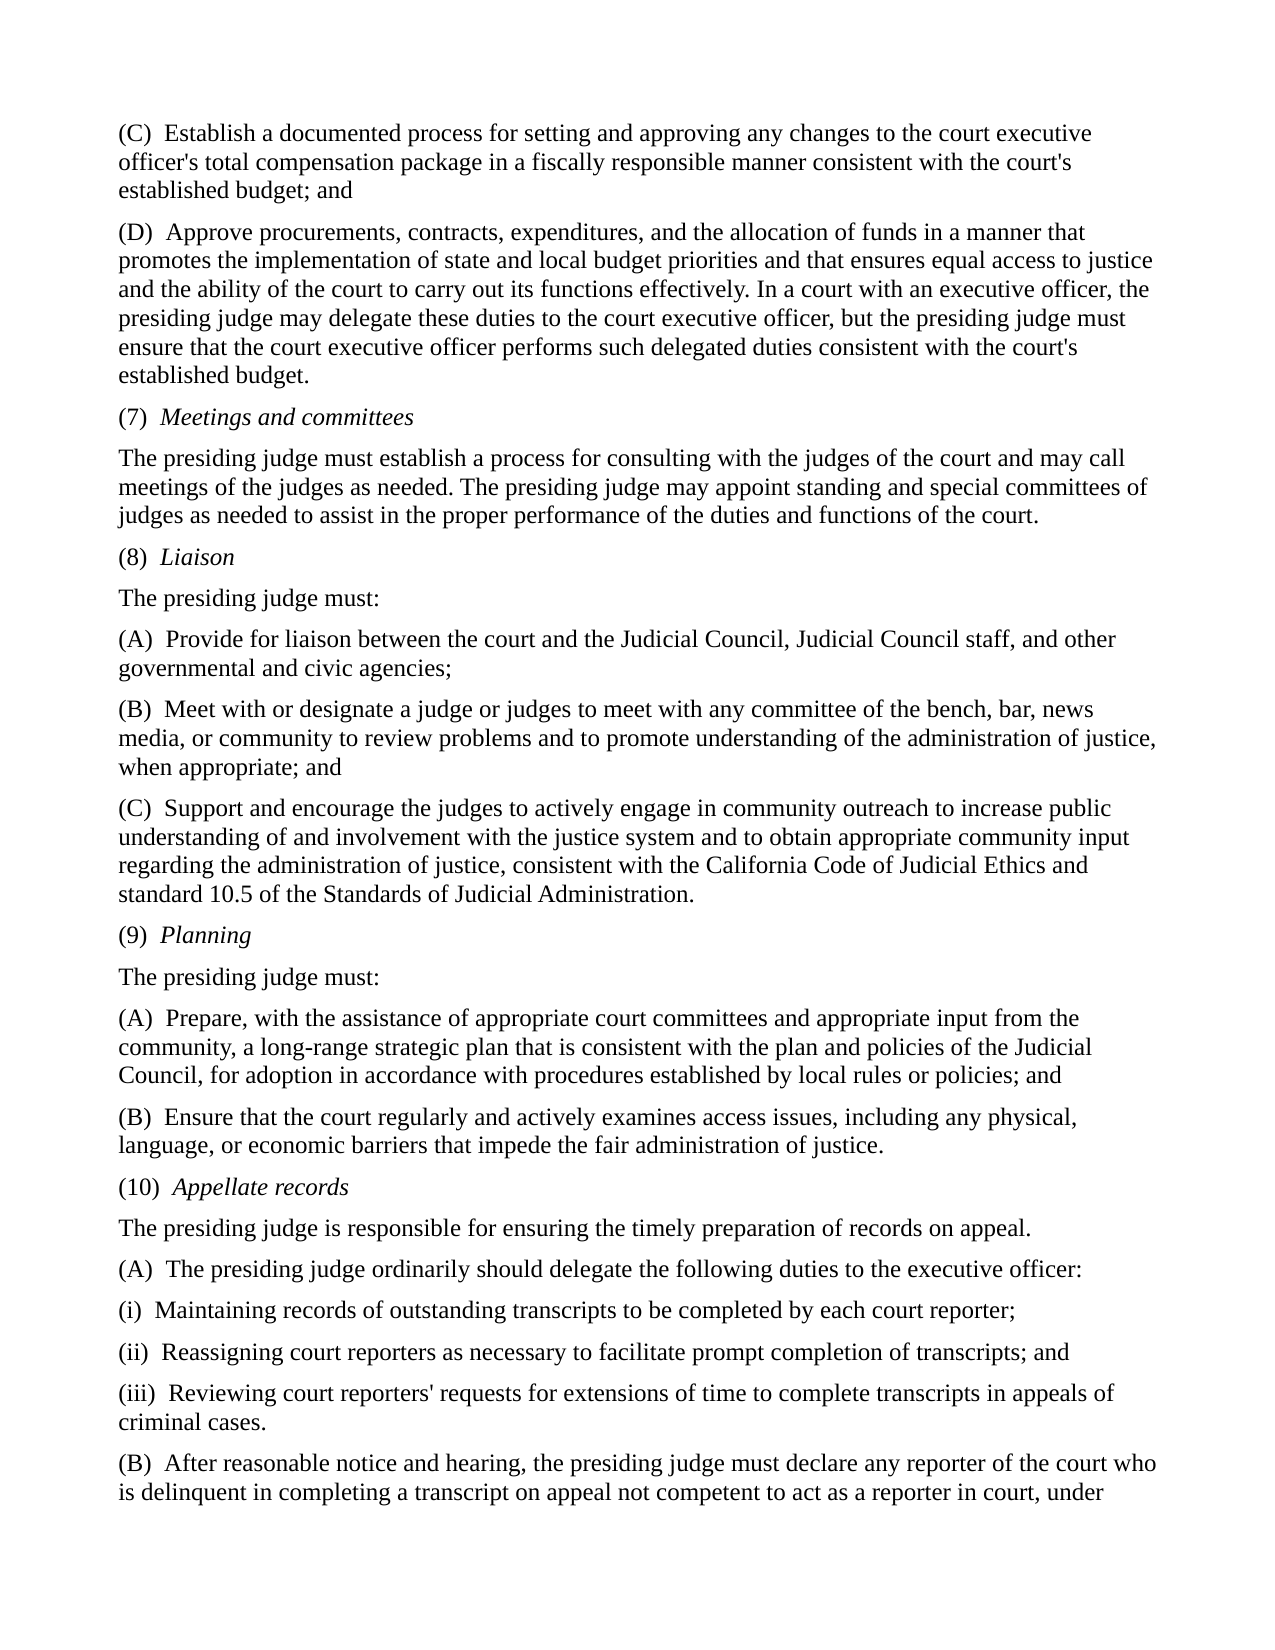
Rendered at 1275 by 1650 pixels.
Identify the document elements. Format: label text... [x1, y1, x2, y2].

text (7)Meetings and committees [118, 402, 1157, 431]
text (i)Maintaining records of outstanding transcripts to be completed by each court reporter; [118, 1296, 1157, 1324]
text (A)Prepare, with the assistance of appropriate court committees and appropriate input from the community, a long-range strategic plan that is consistent with the plan and policies of the Judicial Council, for adoption in accordance with procedures established by local rules or policies; and [118, 1003, 1157, 1089]
text (A)Provide for liaison between the court and the Judicial Council, Judicial Council staff, and other governmental and civic agencies; [118, 624, 1157, 682]
text (B)Meet with or designate a judge or judges to meet with any committee of the bench, bar, news media, or community to review problems and to promote understanding of the administration of justice, when appropriate; and [118, 694, 1157, 781]
text The presiding judge must: [118, 962, 1157, 991]
text (C)Establish a documented process for setting and approving any changes to the court executive officer's total compensation package in a fiscally responsible manner consistent with the court's established budget; and [118, 118, 1157, 204]
text (B)Ensure that the court regularly and actively examines access issues, including any physical, language, or economic barriers that impede the fair administration of justice. [118, 1102, 1157, 1159]
text The presiding judge is responsible for ensuring the timely preparation of records on appeal. [118, 1213, 1157, 1242]
text (A)The presiding judge ordinarily should delegate the following duties to the executive officer: [118, 1254, 1157, 1283]
text The presiding judge must establish a process for consulting with the judges of the court and may call meetings of the judges as needed. The presiding judge may appoint standing and special committees of judges as needed to assist in the proper performance of the duties and functions of the court. [118, 443, 1157, 529]
text (D)Approve procurements, contracts, expenditures, and the allocation of funds in a manner that promotes the implementation of state and local budget priorities and that ensures equal access to justice and the ability of the court to carry out its functions effectively. In a court with an executive officer, the presiding judge may delegate these duties to the court executive officer, but the presiding judge must ensure that the court executive officer performs such delegated duties consistent with the court's established budget. [118, 217, 1157, 389]
text (iii)Reviewing court reporters' requests for extensions of time to complete transcripts in appeals of criminal cases. [118, 1378, 1157, 1436]
text (C)Support and encourage the judges to actively engage in community outreach to increase public understanding of and involvement with the justice system and to obtain appropriate community input regarding the administration of justice, consistent with the California Code of Judicial Ethics and standard 10.5 of the Standards of Judicial Administration. [118, 793, 1157, 908]
text The presiding judge must: [118, 583, 1157, 612]
text (10)Appellate records [118, 1172, 1157, 1201]
text (B)After reasonable notice and hearing, the presiding judge must declare any reporter of the court who is delinquent in completing a transcript on appeal not competent to act as a reporter in court, under [118, 1448, 1157, 1506]
text (ii)Reassigning court reporters as necessary to facilitate prompt completion of transcripts; and [118, 1337, 1157, 1366]
text (9)Planning [118, 921, 1157, 949]
text (8)Liaison [118, 542, 1157, 571]
